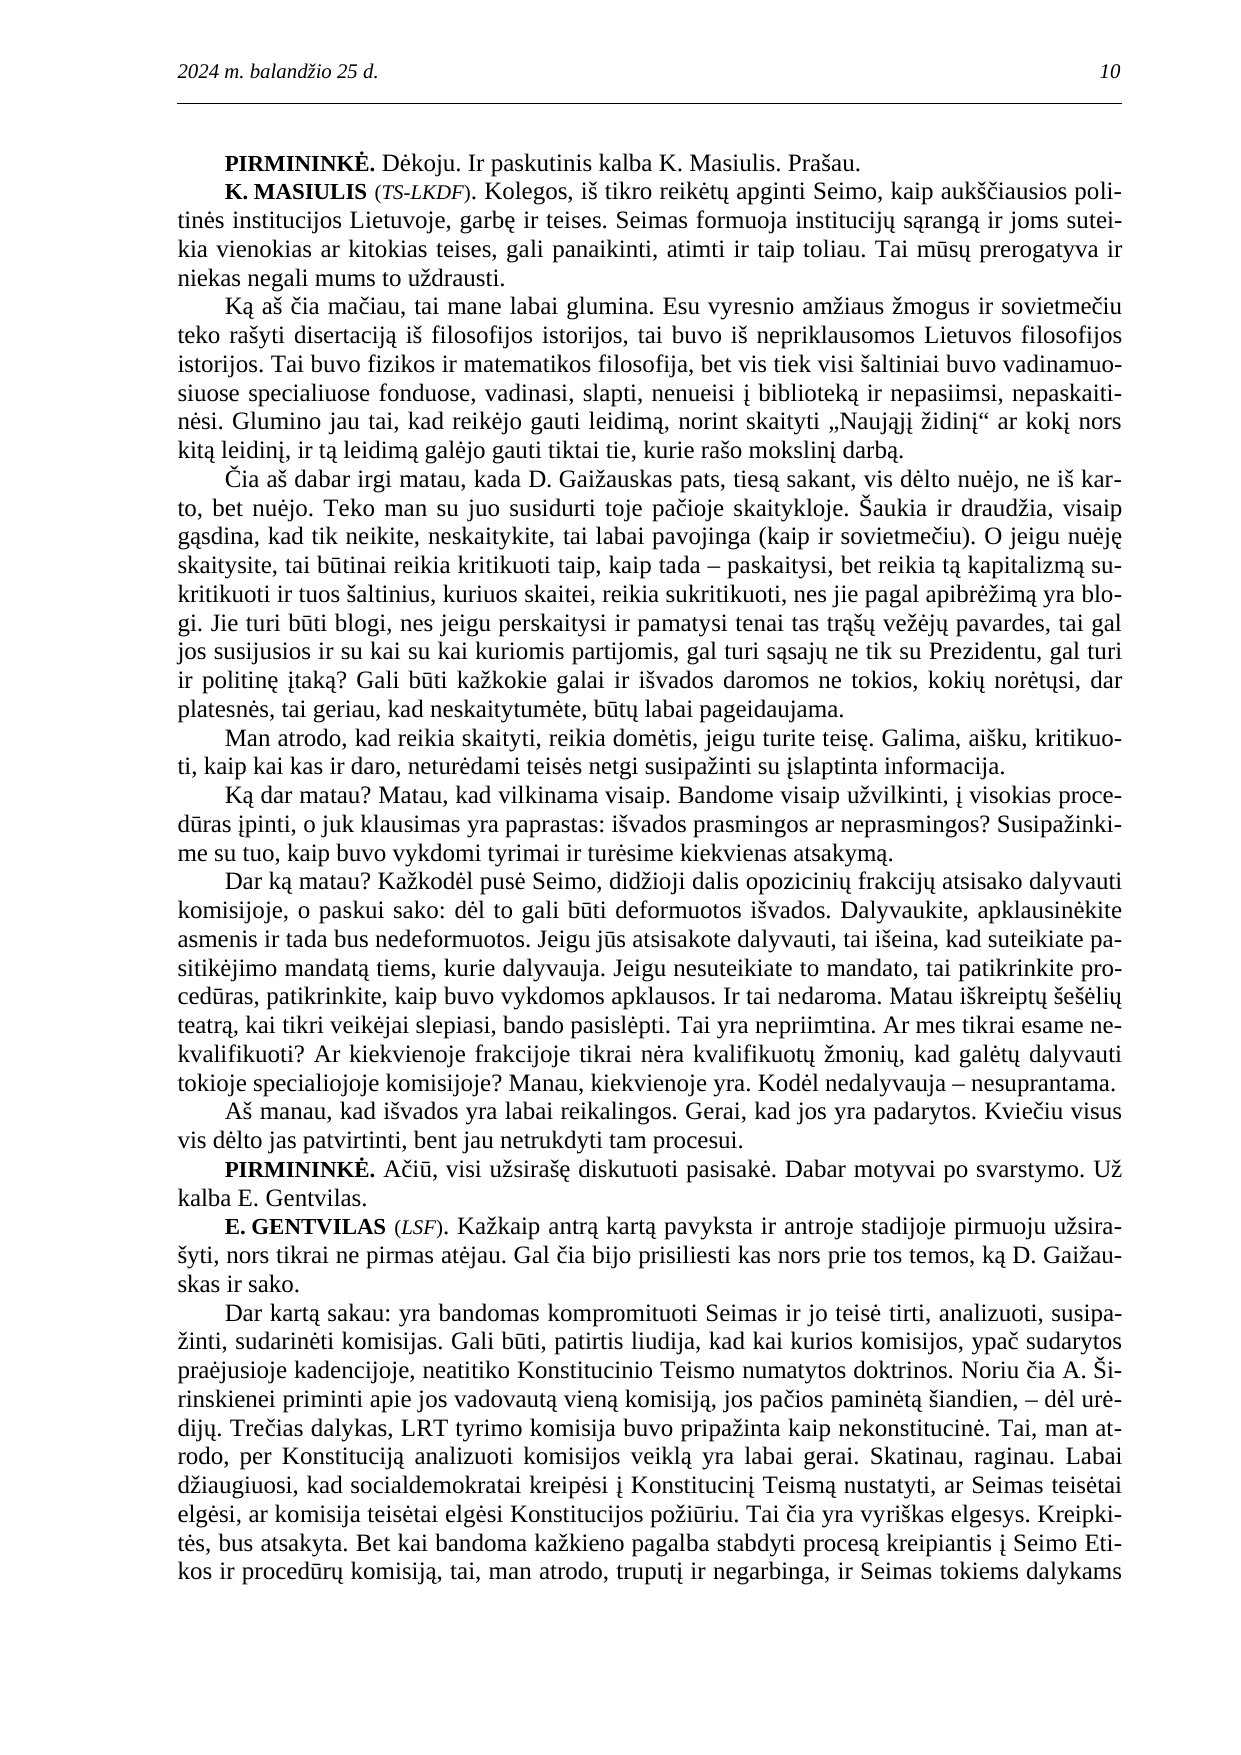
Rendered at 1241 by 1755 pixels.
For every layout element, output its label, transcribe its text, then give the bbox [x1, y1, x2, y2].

text E. GENTVILAS (LSF). Kaž­kaip an­trą kar­tą pa­vyks­ta ir ant­ro­je sta­di­jo­je pir­muo­ju už­si­ra­šy­ti, nors tik­rai ne pir­mas at­ėjau. Gal čia bi­jo pri­si­lies­ti kas nors prie tos te­mos, ką D. Gai­žau­s­kas ir sa­ko. [177, 1211, 1122, 1298]
text PIRMININKĖ. Dė­ko­ju. Ir pas­ku­ti­nis kal­ba K. Ma­siu­lis. Pra­šau. [177, 148, 1122, 176]
text PIRMININKĖ. Ačiū, vi­si už­si­ra­šę dis­ku­tuo­ti pa­si­sa­kė. Da­bar mo­ty­vai po svars­ty­mo. Už kal­ba E. Gent­vi­las. [177, 1154, 1122, 1211]
text Dar ką ma­tau? Kaž­ko­dėl pu­sė Sei­mo, di­džio­ji da­lis opo­zi­ci­nių frak­ci­jų at­si­sa­ko da­ly­vau­ti ko­mi­si­jo­je, o pas­kui sa­ko: dėl to ga­li bū­ti de­for­muo­tos iš­va­dos. Da­ly­vau­ki­te, ap­klau­si­nė­ki­te as­me­nis ir ta­da bus ne­de­for­muo­tos. Jei­gu jūs at­si­sa­ko­te da­ly­vau­ti, tai iš­ei­na, kad su­tei­kia­te pa­si­ti­kė­ji­mo man­da­tą tiems, ku­rie da­ly­vau­ja. Jei­gu ne­su­tei­kia­te to man­da­to, tai pa­tik­rin­ki­te pro­ce­dū­ras, pa­tik­rin­ki­te, kaip bu­vo vyk­do­mos ap­klau­sos. Ir tai ne­da­ro­ma. Ma­tau iš­kreip­tų še­šė­lių te­at­rą, kai tik­ri vei­kė­jai sle­pia­si, ban­do pa­si­slėp­ti. Tai yra ne­pri­im­ti­na. Ar mes tik­rai esa­me ne­kva­li­fi­kuo­ti? Ar kiek­vie­no­je frak­ci­jo­je tik­rai nė­ra kva­li­fi­kuo­tų žmo­nių, kad ga­lė­tų da­ly­vau­ti to­kio­je spe­cia­lio­jo­je ko­mi­si­jo­je? Ma­nau, kiek­vie­no­je yra. Ko­dėl ne­da­ly­vau­ja – ne­su­pran­ta­ma. [177, 866, 1122, 1096]
text Ką dar ma­tau? Ma­tau, kad vil­ki­na­ma vi­saip. Ban­do­me vi­saip už­vil­kin­ti, į vi­so­kias pro­ce­dū­ras įpin­ti, o juk klau­si­mas yra pa­pras­tas: iš­va­dos pra­smin­gos ar ne­pra­smin­gos? Su­si­pa­žin­ki­me su tuo, kaip bu­vo vyk­do­mi ty­ri­mai ir tu­rė­si­me kiek­vie­nas at­sa­ky­mą. [177, 780, 1122, 866]
text Ką aš čia ma­čiau, tai ma­ne la­bai glu­mi­na. Esu vy­res­nio am­žiaus žmo­gus ir so­viet­me­čiu te­ko ra­šy­ti di­ser­ta­ci­ją iš fi­lo­so­fi­jos is­to­ri­jos, tai bu­vo iš ne­pri­klau­so­mos Lie­tu­vos fi­lo­so­fi­jos is­to­ri­jos. Tai bu­vo fi­zi­kos ir ma­te­ma­ti­kos fi­lo­so­fi­ja, bet vis tiek vi­si šal­ti­niai bu­vo va­di­na­muo­siuo­se spe­cia­liuo­se fon­duo­se, va­di­na­si, slap­ti, ne­nu­ei­si į bib­lio­te­ką ir ne­pa­si­im­si, ne­pa­skai­ti­nė­si. Glu­mi­no jau tai, kad rei­kė­jo gau­ti lei­di­mą, no­rint skai­ty­ti „Nau­ją­jį ži­di­nį“ ar ko­kį nors ki­tą lei­di­nį, ir tą lei­di­mą ga­lė­jo gau­ti tik­tai tie, ku­rie ra­šo moks­li­nį dar­bą. [177, 291, 1122, 464]
text Dar kar­tą sa­kau: yra ban­do­mas kom­pro­mi­tuo­ti Sei­mas ir jo tei­sė tir­ti, ana­li­zuo­ti, su­si­pa­žin­ti, su­da­ri­nė­ti ko­mi­si­jas. Ga­li bū­ti, pa­tir­tis liu­di­ja, kad kai ku­rios ko­mi­si­jos, ypač su­da­ry­tos pra­ėju­sio­je ka­den­ci­jo­je, ne­ati­ti­ko Kon­sti­tu­ci­nio Teis­mo nu­ma­ty­tos dok­tri­nos. No­riu čia A. Ši­rins­kie­nei pri­min­ti apie jos va­do­vau­tą vie­ną ko­mi­si­ją, jos pa­čios pa­mi­nė­tą šian­dien, – dėl urė­di­jų. Tre­čias da­ly­kas, LRT ty­ri­mo ko­mi­si­ja bu­vo pri­pa­žin­ta kaip ne­kons­ti­tu­ci­nė. Tai, man at­ro­do, per Kon­sti­tu­ci­ją ana­li­zuo­ti ko­mi­si­jos veik­lą yra la­bai ge­rai. Ska­ti­nau, ra­gi­nau. La­bai džiau­giuo­si, kad so­cial­de­mok­ra­tai krei­pė­si į Kon­sti­tu­ci­nį Teis­mą nu­sta­ty­ti, ar Sei­mas tei­sė­tai el­gė­si, ar ko­mi­si­ja tei­sė­tai el­gė­si Kon­sti­tu­ci­jos po­žiū­riu. Tai čia yra vy­riš­kas el­ge­sys. Kreip­ki­tės, bus at­sa­ky­ta. Bet kai ban­do­ma kaž­kie­no pa­gal­ba stab­dy­ti pro­ce­są krei­pian­tis į Sei­mo Eti­kos ir pro­ce­dū­rų ko­mi­si­ją, tai, man at­ro­do, tru­pu­tį ir ne­gar­bin­ga, ir Sei­mas to­kiems da­ly­kams [177, 1298, 1122, 1585]
text Man at­ro­do, kad rei­kia skai­ty­ti, rei­kia do­mė­tis, jei­gu tu­ri­te tei­sę. Ga­li­ma, aiš­ku, kri­ti­kuo­ti, kaip kai kas ir da­ro, ne­tu­rė­da­mi tei­sės net­gi su­si­pa­žin­ti su įslap­tin­ta in­for­ma­ci­ja. [177, 723, 1122, 780]
text K. MASIULIS (TS-LKDF). Ko­le­gos, iš tik­ro rei­kė­tų ap­gin­ti Sei­mo, kaip aukš­čiau­sios po­li­ti­nės ins­ti­tu­ci­jos Lie­tu­vo­je, gar­bę ir tei­ses. Sei­mas for­muo­ja ins­ti­tu­ci­jų są­ran­gą ir joms su­tei­kia vie­no­kias ar ki­to­kias tei­ses, ga­li pa­nai­kin­ti, at­im­ti ir taip to­liau. Tai mū­sų pre­ro­ga­ty­va ir nie­kas ne­ga­li mums to už­draus­ti. [177, 176, 1122, 291]
text Aš ma­nau, kad iš­va­dos yra la­bai rei­ka­lin­gos. Ge­rai, kad jos yra pa­da­ry­tos. Kvie­čiu vi­sus vis dėl­to jas pa­tvir­tin­ti, bent jau ne­truk­dy­ti tam pro­ce­sui. [177, 1096, 1122, 1154]
text Čia aš da­bar ir­gi ma­tau, ka­da D. Gai­žaus­kas pats, tie­są sa­kant, vis dėl­to nu­ė­jo, ne iš kar­to, bet nu­ė­jo. Te­ko man su juo su­si­dur­ti to­je pa­čio­je skai­tyk­lo­je. Šau­kia ir drau­džia, vi­saip gąs­di­na, kad tik ne­iki­te, ne­skai­ty­ki­te, tai la­bai pa­vo­jin­ga (kaip ir so­viet­me­čiu). O jei­gu nu­ė­ję skai­ty­si­te, tai bū­ti­nai rei­kia kri­ti­kuo­ti taip, kaip ta­da – pa­skai­ty­si, bet rei­kia tą ka­pi­ta­liz­mą su­kri­ti­kuo­ti ir tuos šal­ti­nius, ku­riuos skai­tei, rei­kia su­kri­ti­kuo­ti, nes jie pa­gal api­brė­ži­mą yra blo­gi. Jie tu­ri bū­ti blo­gi, nes jei­gu per­skai­ty­si ir pa­ma­ty­si te­nai tas trą­šų ve­žė­jų pa­var­des, tai gal jos su­si­ju­sios ir su kai su kai ku­rio­mis par­ti­jo­mis, gal tu­ri są­sa­jų ne tik su Pre­zi­den­tu, gal tu­ri ir po­li­ti­nę įta­ką? Ga­li bū­ti kaž­ko­kie ga­lai ir iš­va­dos da­ro­mos ne to­kios, ko­kių no­rė­tų­si, dar pla­tes­nės, tai ge­riau, kad ne­skai­ty­tu­mė­te, bū­tų la­bai pa­gei­dau­ja­ma. [177, 464, 1122, 723]
